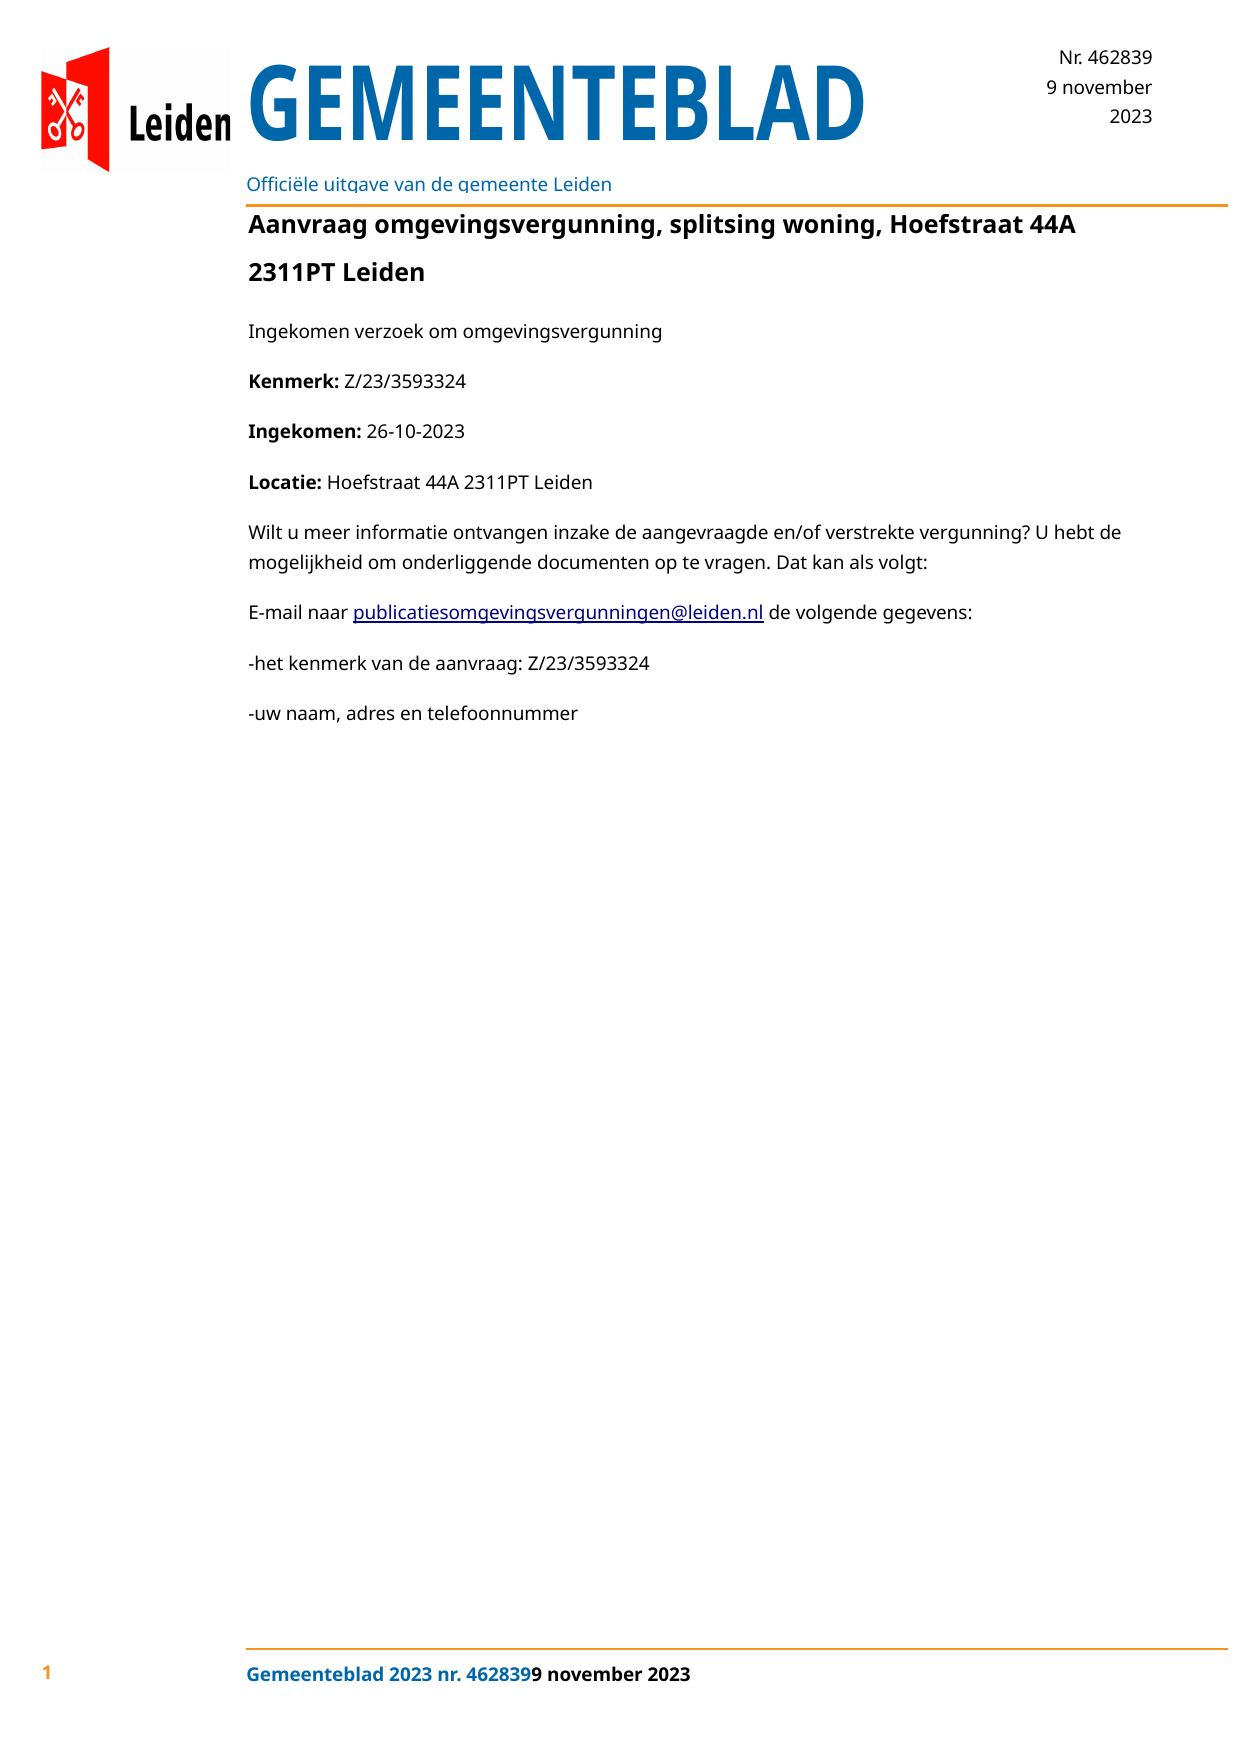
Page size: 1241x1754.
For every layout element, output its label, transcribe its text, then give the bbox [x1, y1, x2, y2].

text Kenmerk: Z/23/3593324 [248, 368, 1152, 394]
text E-mail naar publicatiesomgevingsvergunningen@leiden.nl de volgende gegevens: [248, 599, 1152, 625]
text Ingekomen: 26-10-2023 [248, 419, 1152, 444]
picture [41, 47, 231, 172]
text Wilt u meer informatie ontvangen inzake de aangevraagde en/of verstrekte vergunning? U hebt de mogelijkheid om onderliggende documenten op te vragen. Dat kan als volgt: [248, 519, 1152, 575]
text Ingekomen verzoek om omgevingsvergunning [248, 318, 1152, 344]
text -uw naam, adres en telefoonnummer [248, 700, 1152, 726]
text Locatie: Hoefstraat 44A 2311PT Leiden [248, 469, 1152, 495]
text -het kenmerk van de aanvraag: Z/23/3593324 [248, 650, 1152, 676]
text Aanvraag omgevingsvergunning, splitsing woning, Hoefstraat 44A 2311PT Leiden [248, 207, 1152, 288]
